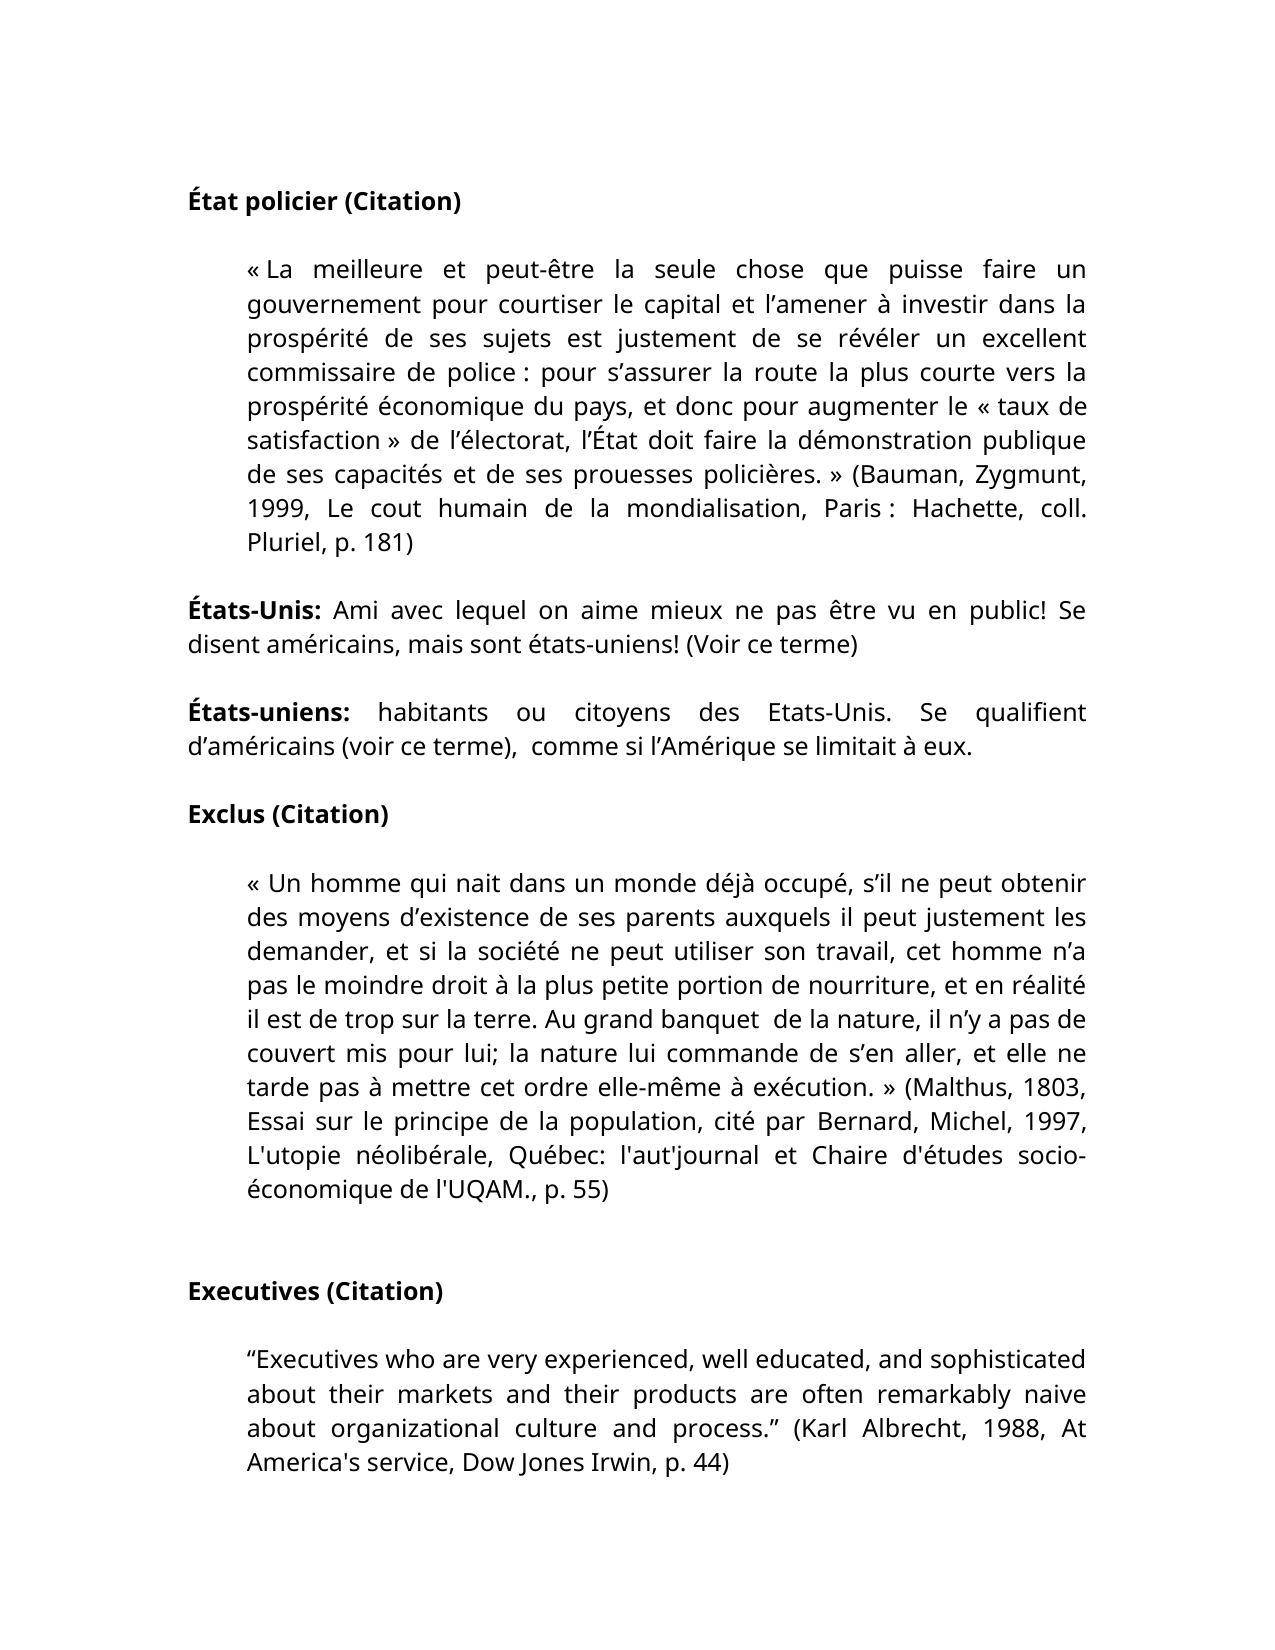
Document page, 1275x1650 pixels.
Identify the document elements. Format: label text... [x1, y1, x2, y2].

text États-uniens: habitants ou citoyens des Etats-Unis. Se qualifient d’américains (voir ce terme), comme si l’Amérique se limitait à eux. [187, 695, 1087, 763]
text « La meilleure et peut-être la seule chose que puisse faire un gouvernement pour courtiser le capital et l’amener à investir dans la prospérité de ses sujets est justement de se révéler un excellent commissaire de police : pour s’assurer la route la plus courte vers la prospérité économique du pays, et donc pour augmenter le « taux de satisfaction » de l’électorat, l’État doit faire la démonstration publique de ses capacités et de ses prouesses policières. » (Bauman, Zygmunt, 1999, Le cout humain de la mondialisation, Paris : Hachette, coll. Pluriel, p. 181) [247, 252, 1087, 559]
text État policier (Citation) [187, 184, 1087, 218]
text Exclus (Citation) [187, 797, 1087, 831]
text États-Unis: Ami avec lequel on aime mieux ne pas être vu en public! Se disent américains, mais sont états-uniens! (Voir ce terme) [187, 593, 1087, 661]
text Executives (Citation) [187, 1274, 1087, 1308]
text « Un homme qui nait dans un monde déjà occupé, s’il ne peut obtenir des moyens d’existence de ses parents auxquels il peut justement les demander, et si la société ne peut utiliser son travail, cet homme n’a pas le moindre droit à la plus petite portion de nourriture, et en réalité il est de trop sur la terre. Au grand banquet de la nature, il n’y a pas de couvert mis pour lui; la nature lui commande de s’en aller, et elle ne tarde pas à mettre cet ordre elle-même à exécution. » (Malthus, 1803, Essai sur le principe de la population, cité par Bernard, Michel, 1997, L'utopie néolibérale, Québec: l'aut'journal et Chaire d'études socio-économique de l'UQAM., p. 55) [247, 865, 1087, 1206]
text “Executives who are very experienced, well educated, and sophisticated about their markets and their products are often remarkably naive about organizational culture and process.” (Karl Albrecht, 1988, At America's service, Dow Jones Irwin, p. 44) [247, 1342, 1087, 1478]
